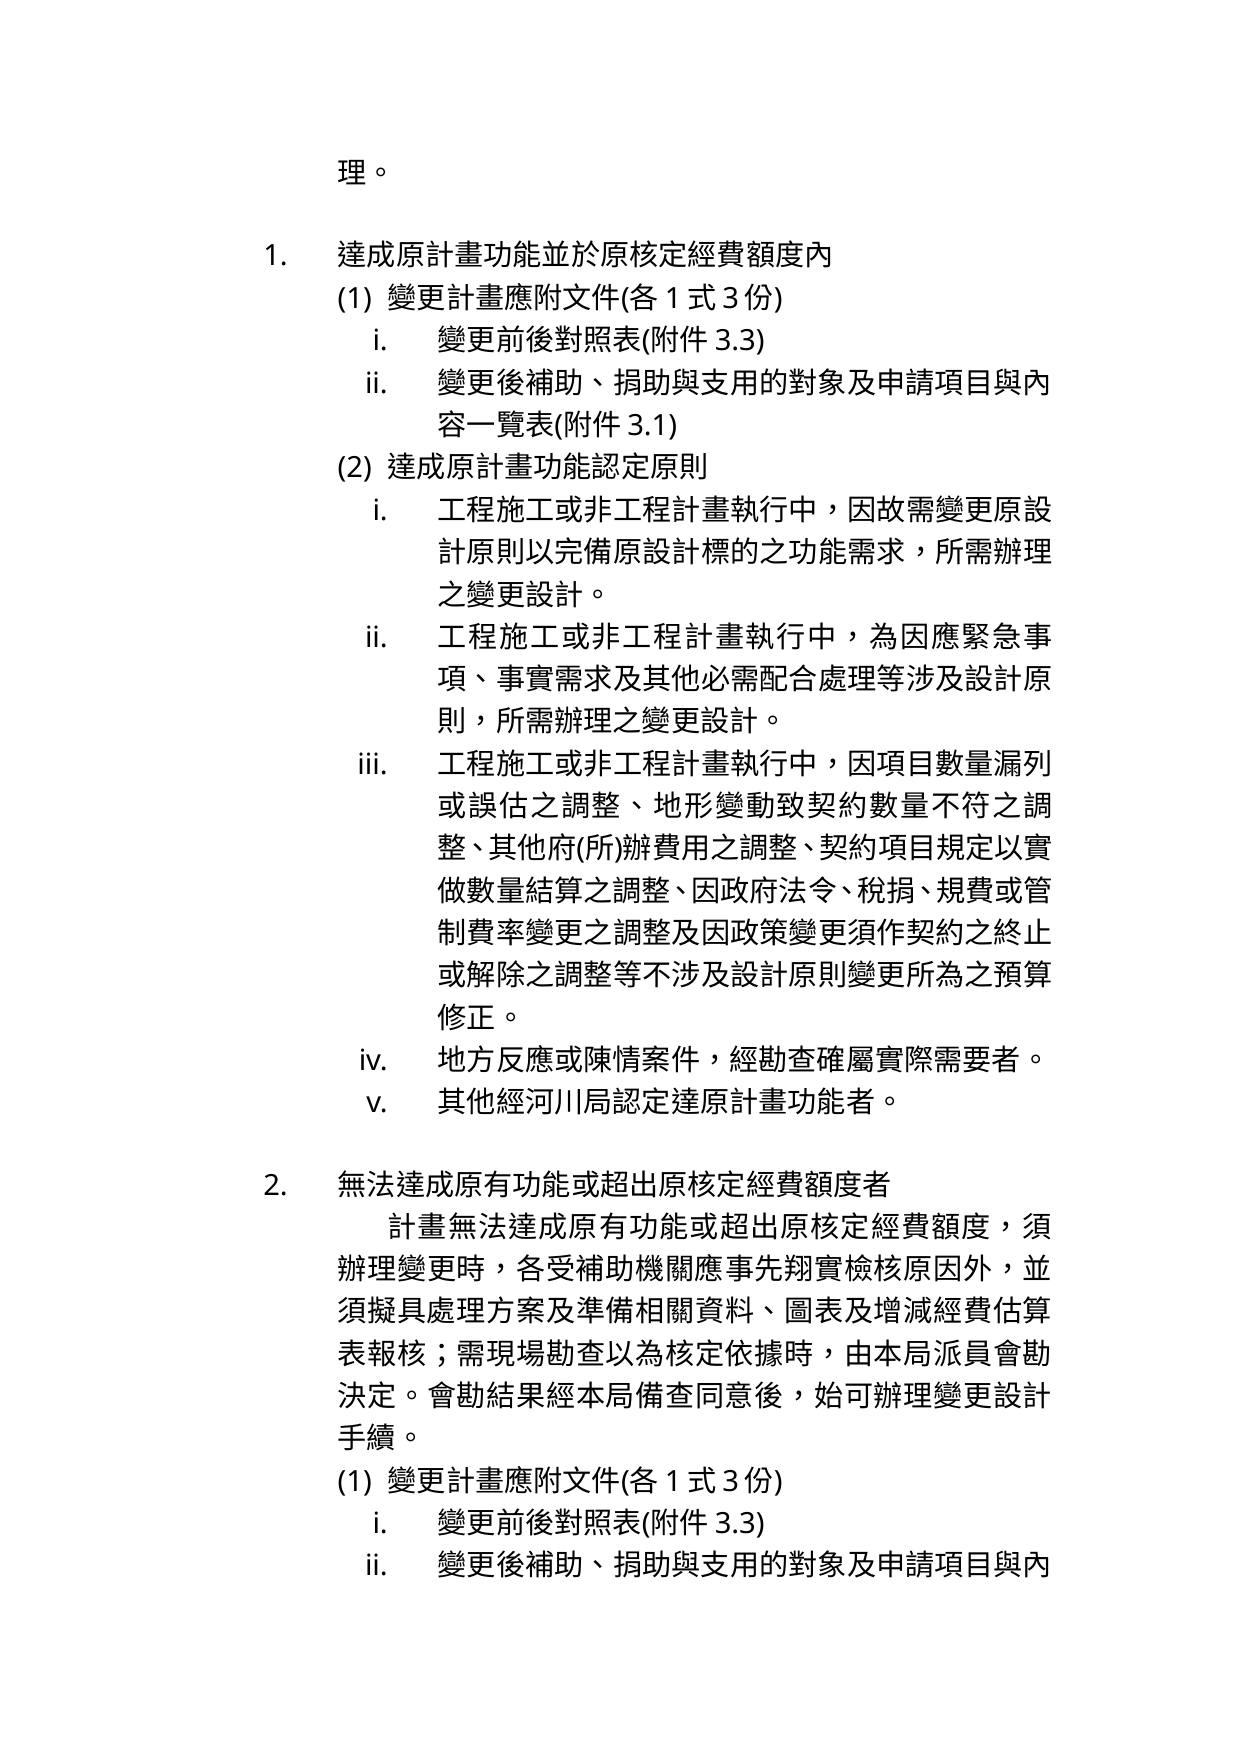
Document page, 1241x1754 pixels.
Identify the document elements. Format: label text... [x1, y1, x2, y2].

list 地方反應或陳情案件，經勘查確屬實際需要者。 [387, 1037, 1053, 1079]
list 達成原計畫功能認定原則 [337, 444, 1053, 486]
list 達成原計畫功能並於原核定經費額度內 [287, 232, 1053, 274]
list 工程施工或非工程計畫執行中，為因應緊急事項、事實需求及其他必需配合處理等涉及設計原則，所需辦理之變更設計。 [387, 613, 1053, 740]
text 理。 [337, 150, 1053, 192]
text 計畫無法達成原有功能或超出原核定經費額度，須辦理變更時，各受補助機關應事先翔實檢核原因外，並須擬具處理方案及準備相關資料、圖表及增減經費估算表報核；需現場勘查以為核定依據時，由本局派員會勘決定。會勘結果經本局備查同意後，始可辦理變更設計手續。 [337, 1203, 1053, 1457]
list 其他經河川局認定達原計畫功能者。 [387, 1079, 1053, 1121]
list 工程施工或非工程計畫執行中，因故需變更原設計原則以完備原設計標的之功能需求，所需辦理之變更設計。 [387, 486, 1053, 613]
list 變更計畫應附文件(各1式3份) [337, 1457, 1053, 1499]
list 變更前後對照表(附件3.3) [387, 1499, 1053, 1542]
list 變更前後對照表(附件3.3) [387, 317, 1053, 359]
list 工程施工或非工程計畫執行中，因項目數量漏列或誤估之調整、地形變動致契約數量不符之調整、其他府(所)辦費用之調整、契約項目規定以實做數量結算之調整、因政府法令、稅捐、規費或管制費率變更之調整及因政策變更須作契約之終止或解除之調整等不涉及設計原則變更所為之預算修正。 [387, 740, 1053, 1037]
list 無法達成原有功能或超出原核定經費額度者 [287, 1161, 1053, 1203]
list 變更後補助、捐助與支用的對象及申請項目與內容一覽表(附件3.1) [387, 359, 1053, 444]
list 變更計畫應附文件(各1式3份) [337, 274, 1053, 317]
list 變更後補助、捐助與支用的對象及申請項目與內 [387, 1542, 1053, 1584]
